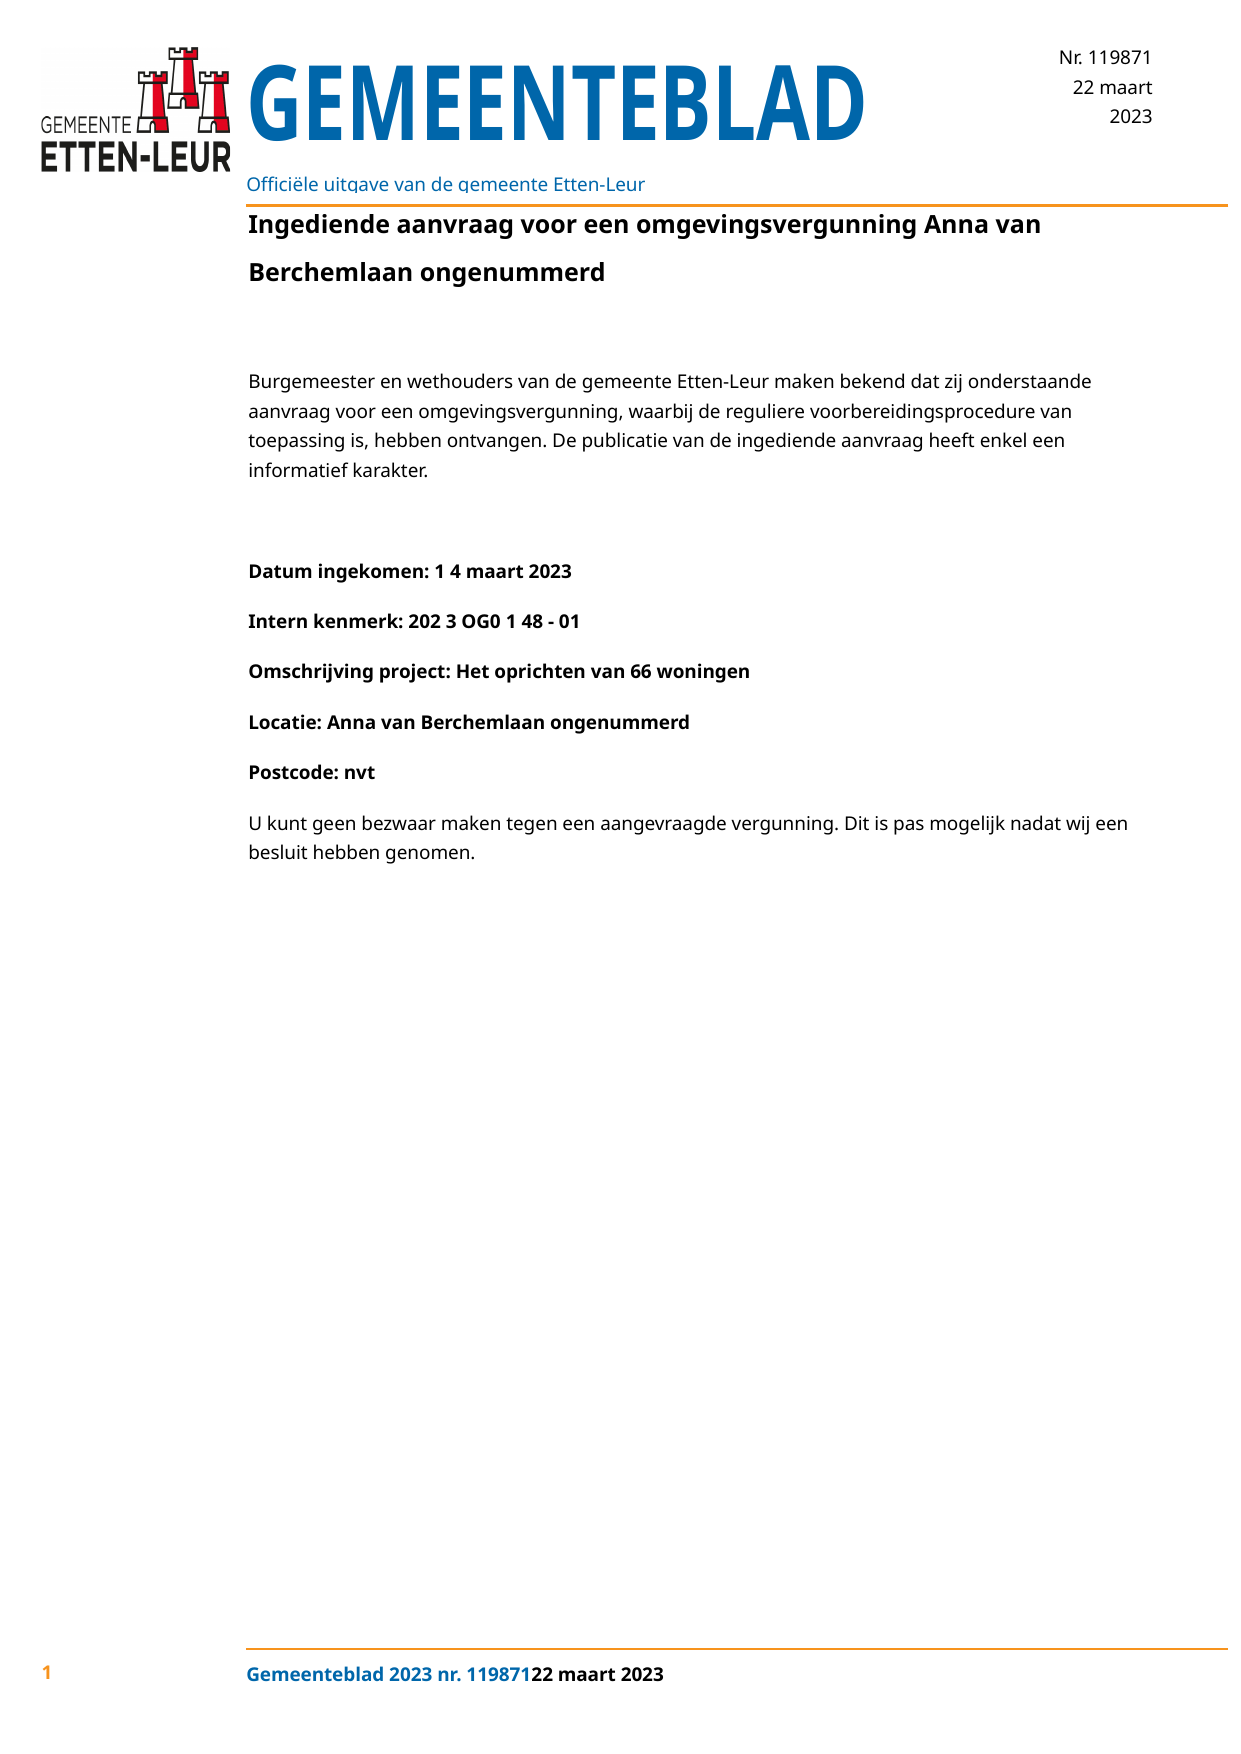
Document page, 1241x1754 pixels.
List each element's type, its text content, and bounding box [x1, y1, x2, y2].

picture [41, 47, 231, 172]
text Postcode: nvt [248, 759, 1152, 785]
text Ingediende aanvraag voor een omgevingsvergunning Anna van Berchemlaan ongenummerd [248, 207, 1152, 288]
text Intern kenmerk: 202 3 OG0 1 48 - 01 [248, 608, 1152, 634]
text Datum ingekomen: 1 4 maart 2023 [248, 558, 1152, 584]
text U kunt geen bezwaar maken tegen een aangevraagde vergunning. Dit is pas mogelijk nadat wij een besluit hebben genomen. [248, 810, 1152, 865]
text Burgemeester en wethouders van de gemeente Etten-Leur maken bekend dat zij onderstaande aanvraag voor een omgevingsvergunning, waarbij de reguliere voorbereidingsprocedure van toepassing is, hebben ontvangen. De publicatie van de ingediende aanvraag heeft enkel een informatief karakter. [248, 368, 1152, 483]
text Locatie: Anna van Berchemlaan ongenummerd [248, 709, 1152, 735]
text Omschrijving project: Het oprichten van 66 woningen [248, 659, 1152, 684]
